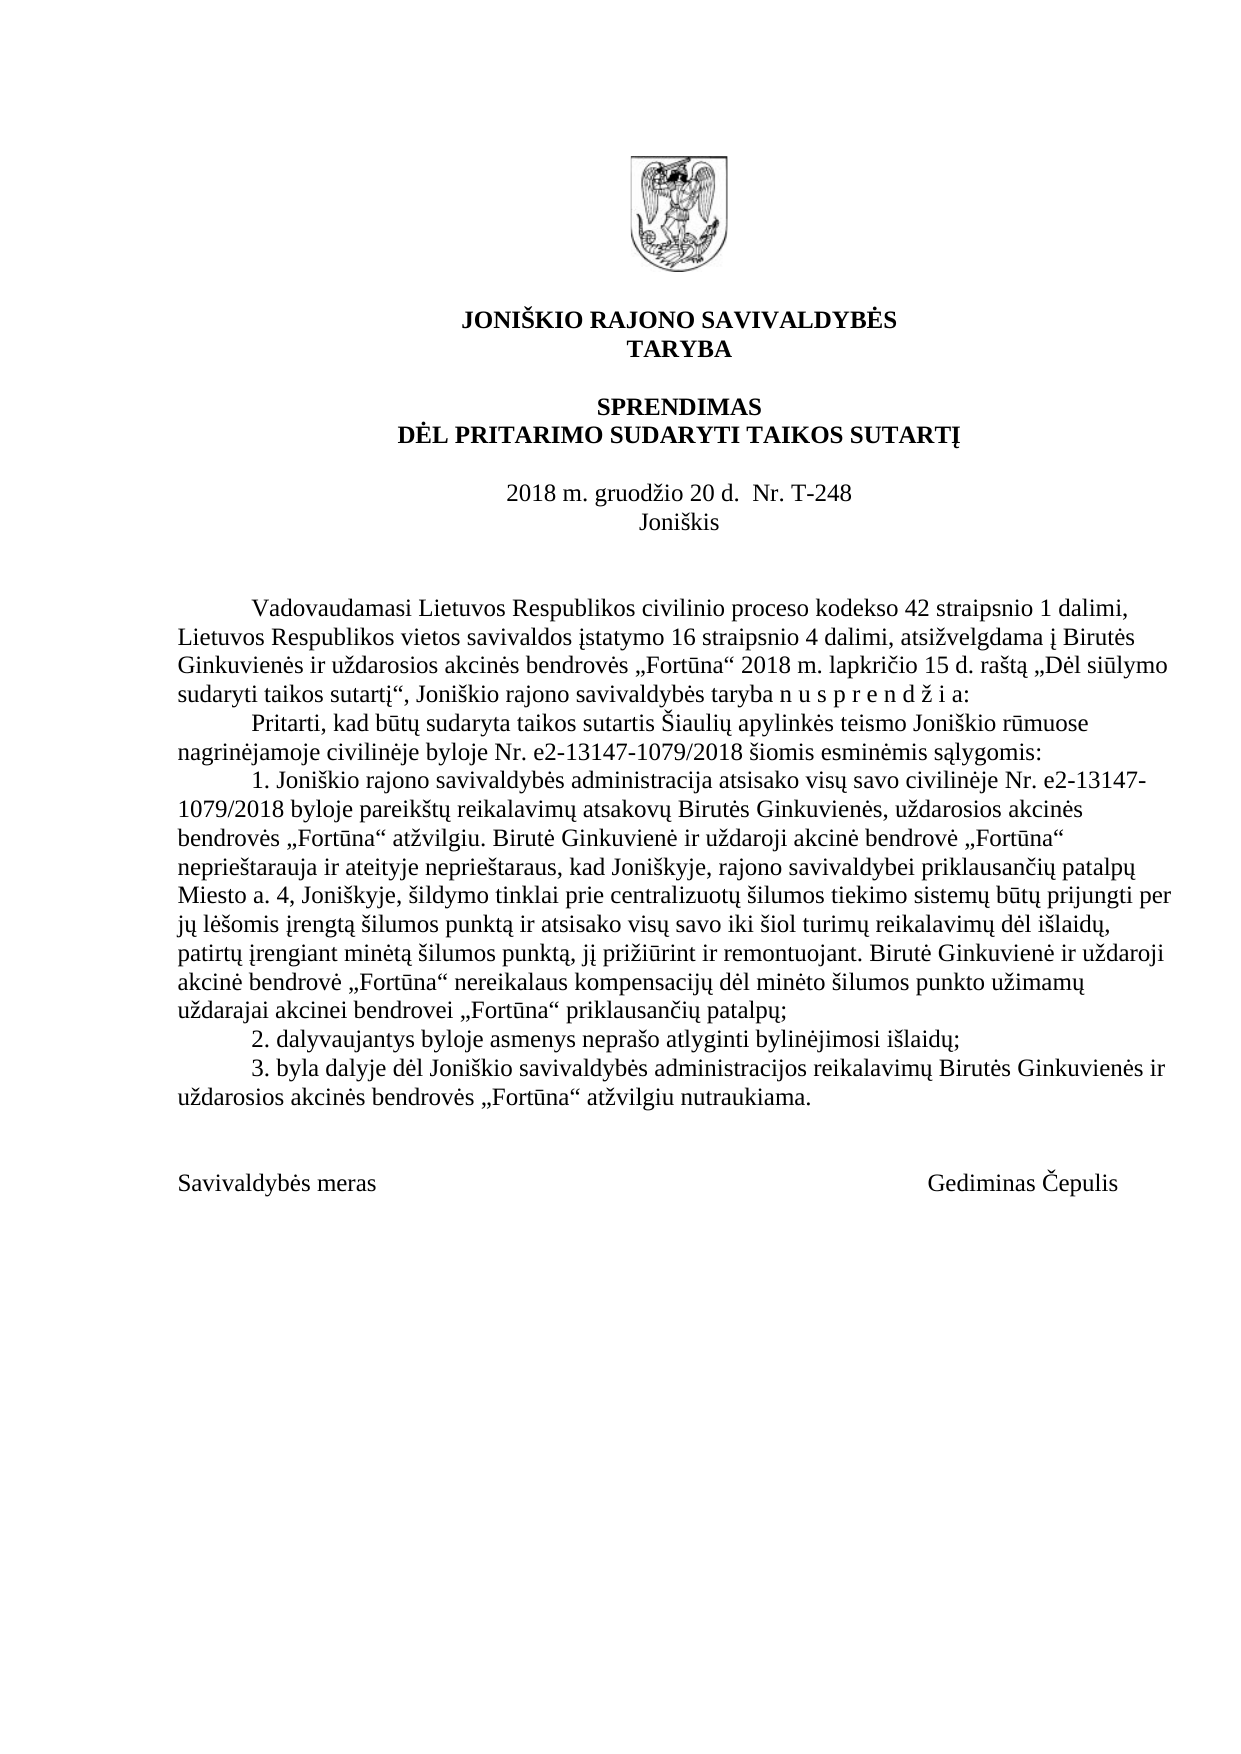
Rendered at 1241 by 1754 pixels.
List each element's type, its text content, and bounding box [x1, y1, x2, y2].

text Savivaldybės meras Gediminas Čepulis [177, 1168, 1181, 1197]
text Pritarti, kad būtų sudaryta taikos sutartis Šiaulių apylinkės teismo Joniškio rūmuose nagrinėjamoje civilinėje byloje Nr. e2-13147-1079/2018 šiomis esminėmis sąlygomis: [177, 708, 1181, 765]
text 2018 m. gruodžio 20 d. Nr. T-248 [177, 478, 1181, 507]
text 2. dalyvaujantys byloje asmenys neprašo atlyginti bylinėjimosi išlaidų; [177, 1024, 1181, 1053]
text Joniškio rajono savivaldybės TARYBA [177, 305, 1181, 363]
text dėl PRITARIMO SUDARYTI TAIKOS SUTARTĮ [177, 420, 1181, 449]
text SPRENDIMAS [177, 392, 1181, 420]
text 1. Joniškio rajono savivaldybės administracija atsisako visų savo civilinėje Nr. e2-13147-1079/2018 byloje pareikštų reikalavimų atsakovų Birutės Ginkuvienės, uždarosios akcinės bendrovės „Fortūna“ atžvilgiu. Birutė Ginkuvienė ir uždaroji akcinė bendrovė „Fortūna“ neprieštarauja ir ateityje neprieštaraus, kad Joniškyje, rajono savivaldybei priklausančių patalpų Miesto a. 4, Joniškyje, šildymo tinklai prie centralizuotų šilumos tiekimo sistemų būtų prijungti per jų lėšomis įrengtą šilumos punktą ir atsisako visų savo iki šiol turimų reikalavimų dėl išlaidų, patirtų įrengiant minėtą šilumos punktą, jį prižiūrint ir remontuojant. Birutė Ginkuvienė ir uždaroji akcinė bendrovė „Fortūna“ nereikalaus kompensacijų dėl minėto šilumos punkto užimamų uždarajai akcinei bendrovei „Fortūna“ priklausančių patalpų; [177, 765, 1181, 1024]
text Joniškis [177, 507, 1181, 535]
text 3. byla dalyje dėl Joniškio savivaldybės administracijos reikalavimų Birutės Ginkuvienės ir uždarosios akcinės bendrovės „Fortūna“ atžvilgiu nutraukiama. [177, 1053, 1181, 1110]
text Vadovaudamasi Lietuvos Respublikos civilinio proceso kodekso 42 straipsnio 1 dalimi, Lietuvos Respublikos vietos savivaldos įstatymo 16 straipsnio 4 dalimi, atsižvelgdama į Birutės Ginkuvienės ir uždarosios akcinės bendrovės „Fortūna“ 2018 m. lapkričio 15 d. raštą „Dėl siūlymo sudaryti taikos sutartį“, Joniškio rajono savivaldybės taryba n u s p r e n d ž i a: [177, 593, 1181, 708]
